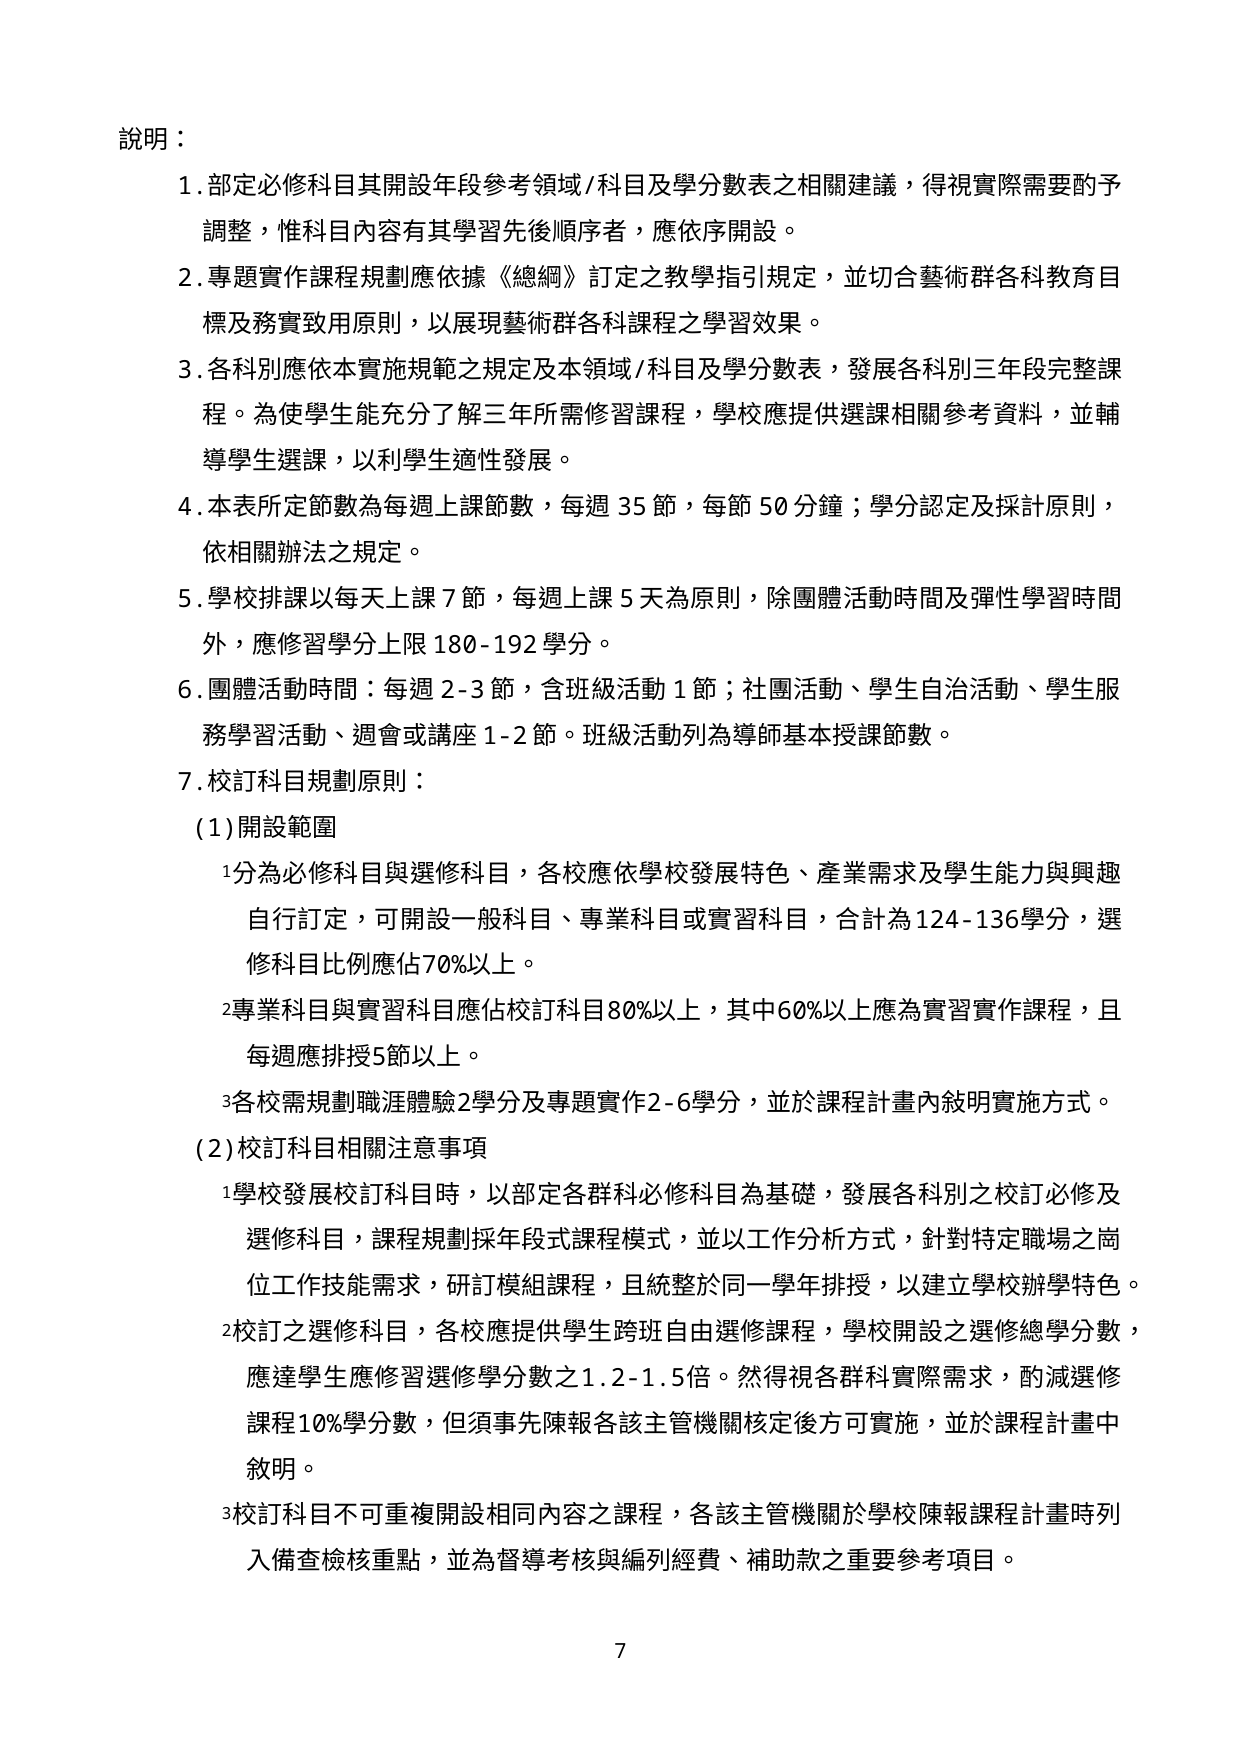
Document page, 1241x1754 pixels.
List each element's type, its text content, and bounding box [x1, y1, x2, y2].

text 2.專題實作課程規劃應依據《總綱》訂定之教學指引規定，並切合藝術群各科教育目標及務實致用原則，以展現藝術群各科課程之學習效果。 [177, 250, 1122, 341]
text 4.本表所定節數為每週上課節數，每週35節，每節50分鐘；學分認定及採計原則，依相關辦法之規定。 [177, 479, 1122, 571]
text 7.校訂科目規劃原則： [177, 754, 1122, 800]
text 3校訂科目不可重複開設相同內容之課程，各該主管機關於學校陳報課程計畫時列入備查檢核重點，並為督導考核與編列經費、補助款之重要參考項目。 [221, 1487, 1122, 1579]
text 說明： [118, 112, 1122, 158]
text 3各校需規劃職涯體驗2學分及專題實作2-6學分，並於課程計畫內敍明實施方式。 [221, 1075, 1122, 1121]
text 1分為必修科目與選修科目，各校應依學校發展特色、產業需求及學生能力與興趣自行訂定，可開設一般科目、專業科目或實習科目，合計為124-136學分，選修科目比例應佔70%以上。 [221, 846, 1122, 983]
text 1學校發展校訂科目時，以部定各群科必修科目為基礎，發展各科別之校訂必修及選修科目，課程規劃採年段式課程模式，並以工作分析方式，針對特定職場之崗位工作技能需求，研訂模組課程，且統整於同一學年排授，以建立學校辦學特色。 [221, 1166, 1122, 1304]
text 2校訂之選修科目，各校應提供學生跨班自由選修課程，學校開設之選修總學分數，應達學生應修習選修學分數之1.2-1.5倍。然得視各群科實際需求，酌減選修課程10%學分數，但須事先陳報各該主管機關核定後方可實施，並於課程計畫中敘明。 [221, 1304, 1122, 1487]
text (1)開設範圍 [192, 800, 1122, 846]
text (2)校訂科目相關注意事項 [192, 1121, 1122, 1166]
text 1.部定必修科目其開設年段參考領域/科目及學分數表之相關建議，得視實際需要酌予調整，惟科目內容有其學習先後順序者，應依序開設。 [177, 158, 1122, 250]
text 6.團體活動時間：每週2-3節，含班級活動1節；社團活動、學生自治活動、學生服務學習活動、週會或講座1-2節。班級活動列為導師基本授課節數。 [177, 662, 1122, 754]
text 3.各科別應依本實施規範之規定及本領域/科目及學分數表，發展各科別三年段完整課程。為使學生能充分了解三年所需修習課程，學校應提供選課相關參考資料，並輔導學生選課，以利學生適性發展。 [177, 341, 1122, 479]
text 2專業科目與實習科目應佔校訂科目80%以上，其中60%以上應為實習實作課程，且每週應排授5節以上。 [221, 983, 1122, 1075]
text 5.學校排課以每天上課7節，每週上課5天為原則，除團體活動時間及彈性學習時間外，應修習學分上限180-192學分。 [177, 571, 1122, 662]
